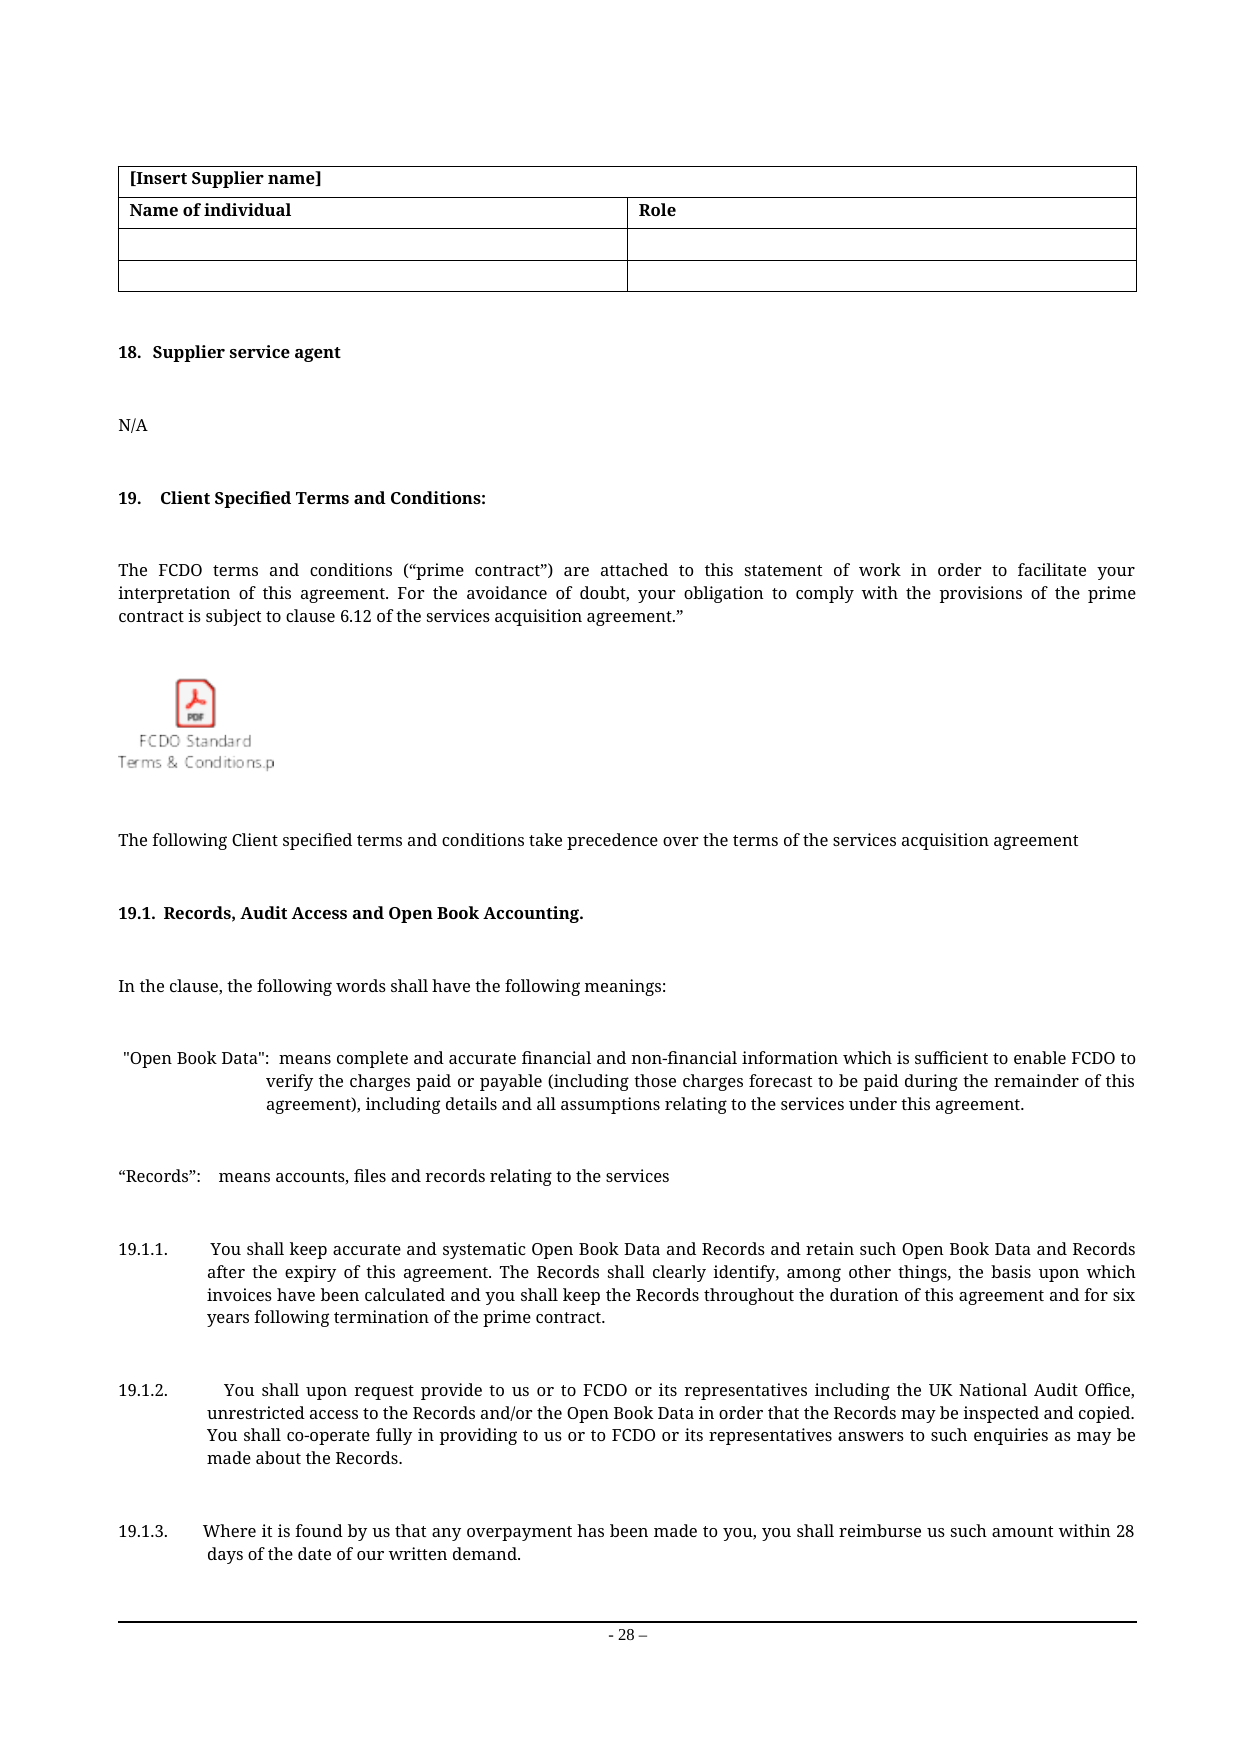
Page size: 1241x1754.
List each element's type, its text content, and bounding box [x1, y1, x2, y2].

table_cell [119, 229, 627, 259]
table_cell [628, 261, 1136, 291]
text 19.1.3. Where it is found by us that any overpayment has been made to you, you shall reimburse us such amount within 28 days of the date of our written demand. [118, 1519, 1137, 1565]
text The following Client specified terms and conditions take precedence over the terms of the services acquisition agreement [118, 829, 1137, 851]
table_cell [119, 261, 627, 291]
table_cell [628, 229, 1136, 259]
text 18. Supplier service agent [118, 341, 1137, 364]
text In the clause, the following words shall have the following meanings: [118, 974, 1137, 997]
text 19. Client Specified Terms and Conditions: [118, 486, 1137, 509]
text The FCDO terms and conditions (“prime contract”) are attached to this statement of work in order to facilitate your interpretation of this agreement. For the avoidance of doubt, your obligation to comply with the provisions of the prime contract is subject to clause 6.12 of the services acquisition agreement.” [118, 559, 1137, 627]
text N/A [118, 414, 1137, 436]
table_header [Insert Supplier name] [119, 167, 1136, 197]
text 19.1. Records, Audit Access and Open Book Accounting. [118, 901, 1137, 924]
table_cell Name of individual [119, 198, 627, 228]
text “Records”: means accounts, files and records relating to the services [118, 1165, 1137, 1188]
table_cell Role [628, 198, 1136, 228]
text 19.1.2. You shall upon request provide to us or to FCDO or its representatives including the UK National Audit Office, unrestricted access to the Records and/or the Open Book Data in order that the Records may be inspected and copied. You shall co-operate fully in providing to us or to FCDO or its representatives answers to such enquiries as may be made about the Records. [118, 1378, 1137, 1469]
text "Open Book Data": means complete and accurate financial and non-financial information which is sufficient to enable FCDO to verify the charges paid or payable (including those charges forecast to be paid during the remainder of this agreement), including details and all assumptions relating to the services under this agreement. [118, 1047, 1137, 1115]
text 19.1.1. You shall keep accurate and systematic Open Book Data and Records and retain such Open Book Data and Records after the expiry of this agreement. The Records shall clearly identify, among other things, the basis upon which invoices have been calculated and you shall keep the Records throughout the duration of this agreement and for six years following termination of the prime contract. [118, 1238, 1137, 1328]
